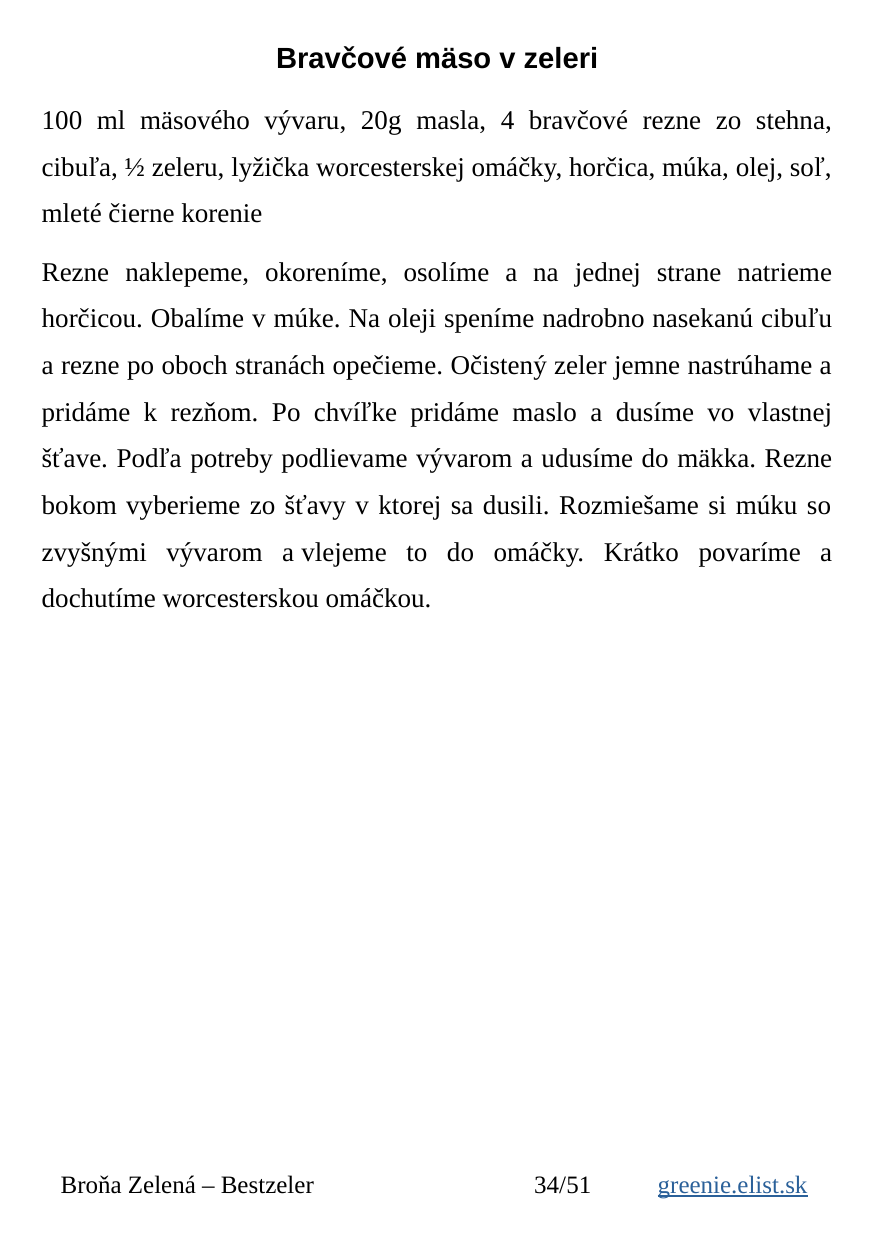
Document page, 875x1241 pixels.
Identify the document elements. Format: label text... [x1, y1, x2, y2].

text Rezne naklepeme, okoreníme, osolíme a na jednej strane natrieme horčicou. Obalíme v múke. Na oleji speníme nadrobno nasekanú cibuľu a rezne po oboch stranách opečieme. Očistený zeler jemne nastrúhame a pridáme k rezňom. Po chvíľke pridáme maslo a dusíme vo vlastnej šťave. Podľa potreby podlievame vývarom a udusíme do mäkka. Rezne bokom vyberieme zo šťavy v ktorej sa dusili. Rozmiešame si múku so zvyšnými vývarom a vlejeme to do omáčky. Krátko povaríme a dochutíme worcesterskou omáčkou. [41, 256, 833, 614]
subtitle Bravčové mäso v zeleri [41, 41, 833, 75]
text 100 ml mäsového vývaru, 20g masla, 4 bravčové rezne zo stehna, cibuľa, ½ zeleru, lyžička worcesterskej omáčky, horčica, múka, olej, soľ, mleté čierne korenie [41, 104, 833, 229]
